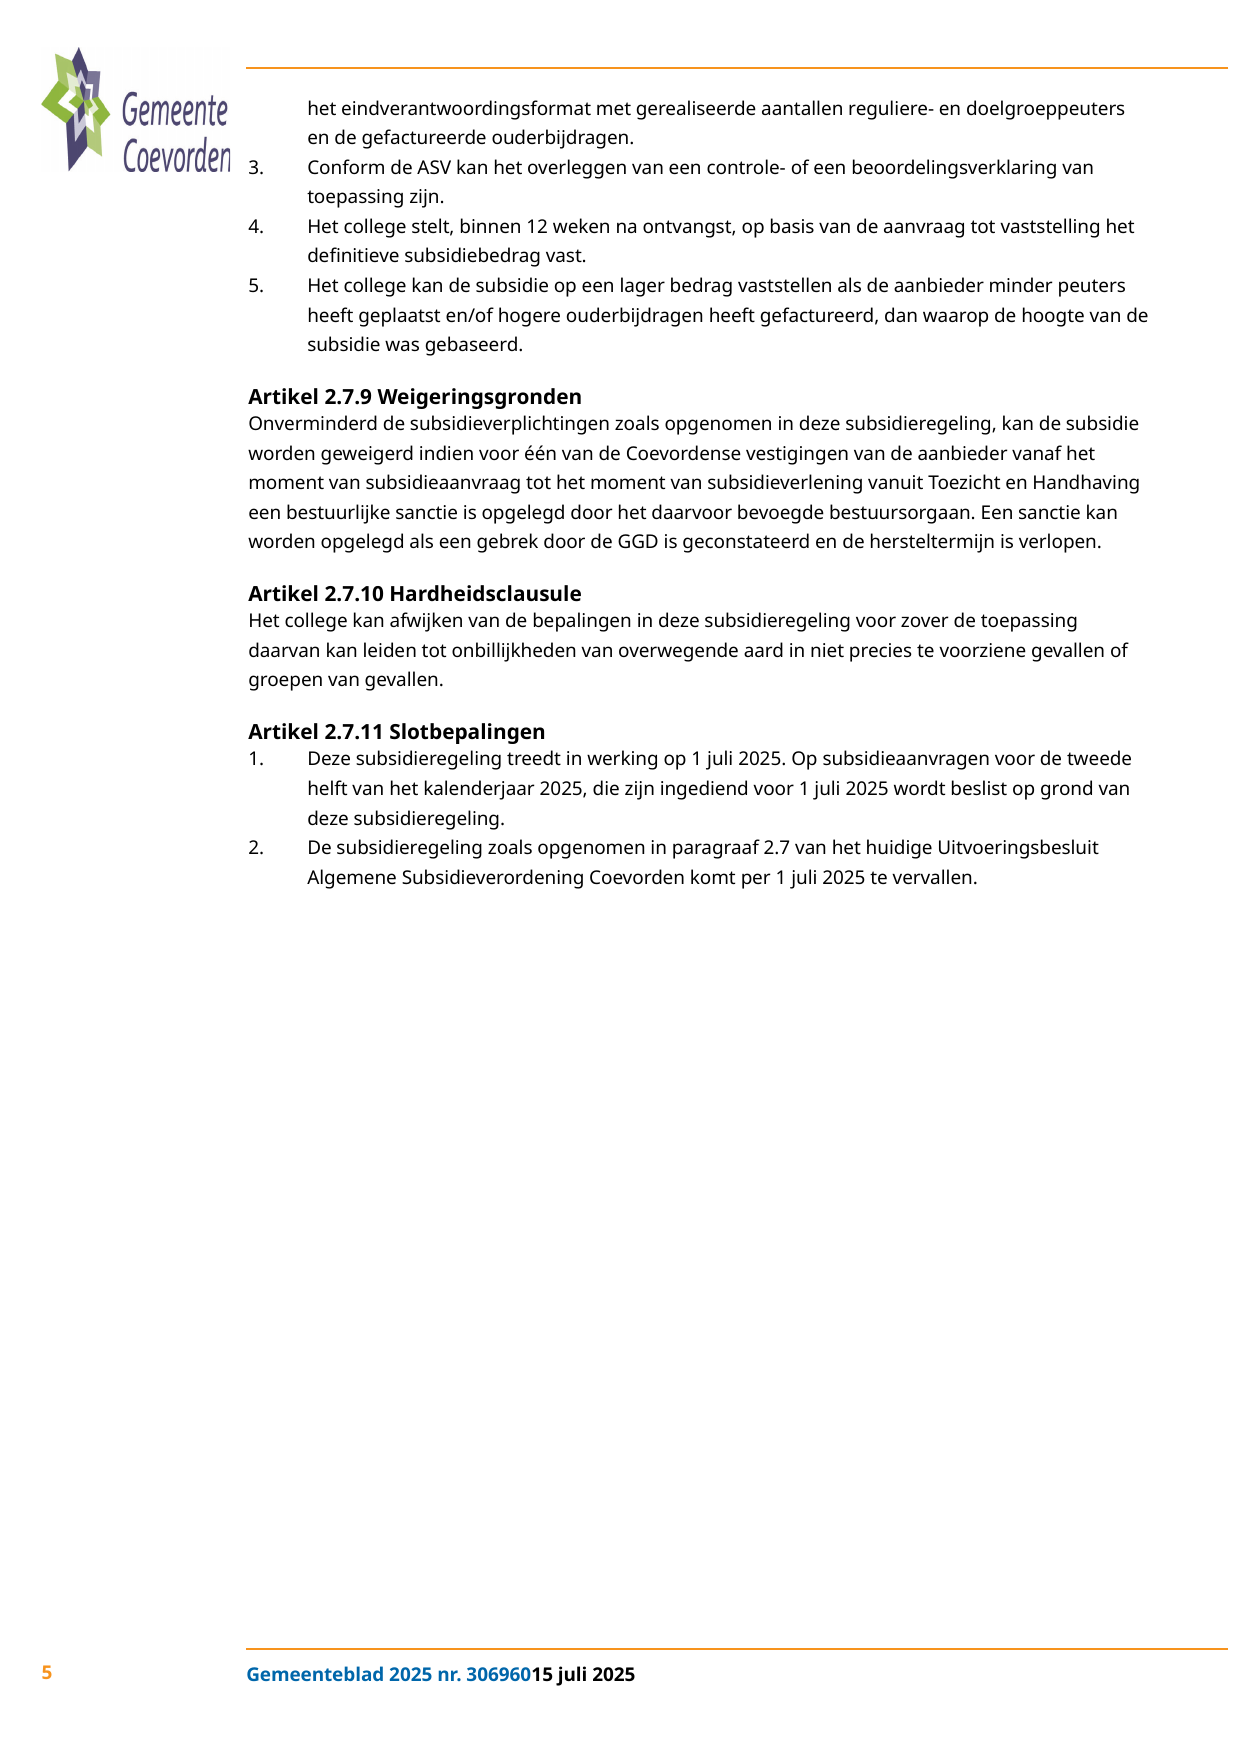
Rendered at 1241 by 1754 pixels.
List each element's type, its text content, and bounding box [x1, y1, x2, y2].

list Het college stelt, binnen 12 weken na ontvangst, op basis van de aanvraag tot vaststelling het definitieve subsidiebedrag vast. [248, 213, 1152, 268]
list Het college kan de subsidie op een lager bedrag vaststellen als de aanbieder minder peuters heeft geplaatst en/of hogere ouderbijdragen heeft gefactureerd, dan waarop de hoogte van de subsidie was gebaseerd. [248, 272, 1152, 357]
list Deze subsidieregeling treedt in werking op 1 juli 2025. Op subsidieaanvragen voor de tweede helft van het kalenderjaar 2025, die zijn ingediend voor 1 juli 2025 wordt beslist op grond van deze subsidieregeling. [248, 746, 1152, 830]
list het eindverantwoordingsformat met gerealiseerde aantallen reguliere- en doelgroeppeuters en de gefactureerde ouderbijdragen. [248, 95, 1152, 150]
list Conform de ASV kan het overleggen van een controle- of een beoordelingsverklaring van toepassing zijn. [248, 154, 1152, 209]
text Artikel 2.7.11 Slotbepalingen [248, 717, 1152, 746]
text Artikel 2.7.10 Hardheidsclausule [248, 579, 1152, 607]
picture [41, 47, 231, 172]
text Het college kan afwijken van de bepalingen in deze subsidieregeling voor zover de toepassing daarvan kan leiden tot onbillijkheden van overwegende aard in niet precies te voorziene gevallen of groepen van gevallen. [248, 607, 1152, 692]
text Artikel 2.7.9 Weigeringsgronden [248, 382, 1152, 410]
list De subsidieregeling zoals opgenomen in paragraaf 2.7 van het huidige Uitvoeringsbesluit Algemene Subsidieverordening Coevorden komt per 1 juli 2025 te vervallen. [248, 834, 1152, 889]
text Onverminderd de subsidieverplichtingen zoals opgenomen in deze subsidieregeling, kan de subsidie worden geweigerd indien voor één van de Coevordense vestigingen van de aanbieder vanaf het moment van subsidieaanvraag tot het moment van subsidieverlening vanuit Toezicht en Handhaving een bestuurlijke sanctie is opgelegd door het daarvoor bevoegde bestuursorgaan. Een sanctie kan worden opgelegd als een gebrek door de GGD is geconstateerd en de hersteltermijn is verlopen. [248, 410, 1152, 554]
